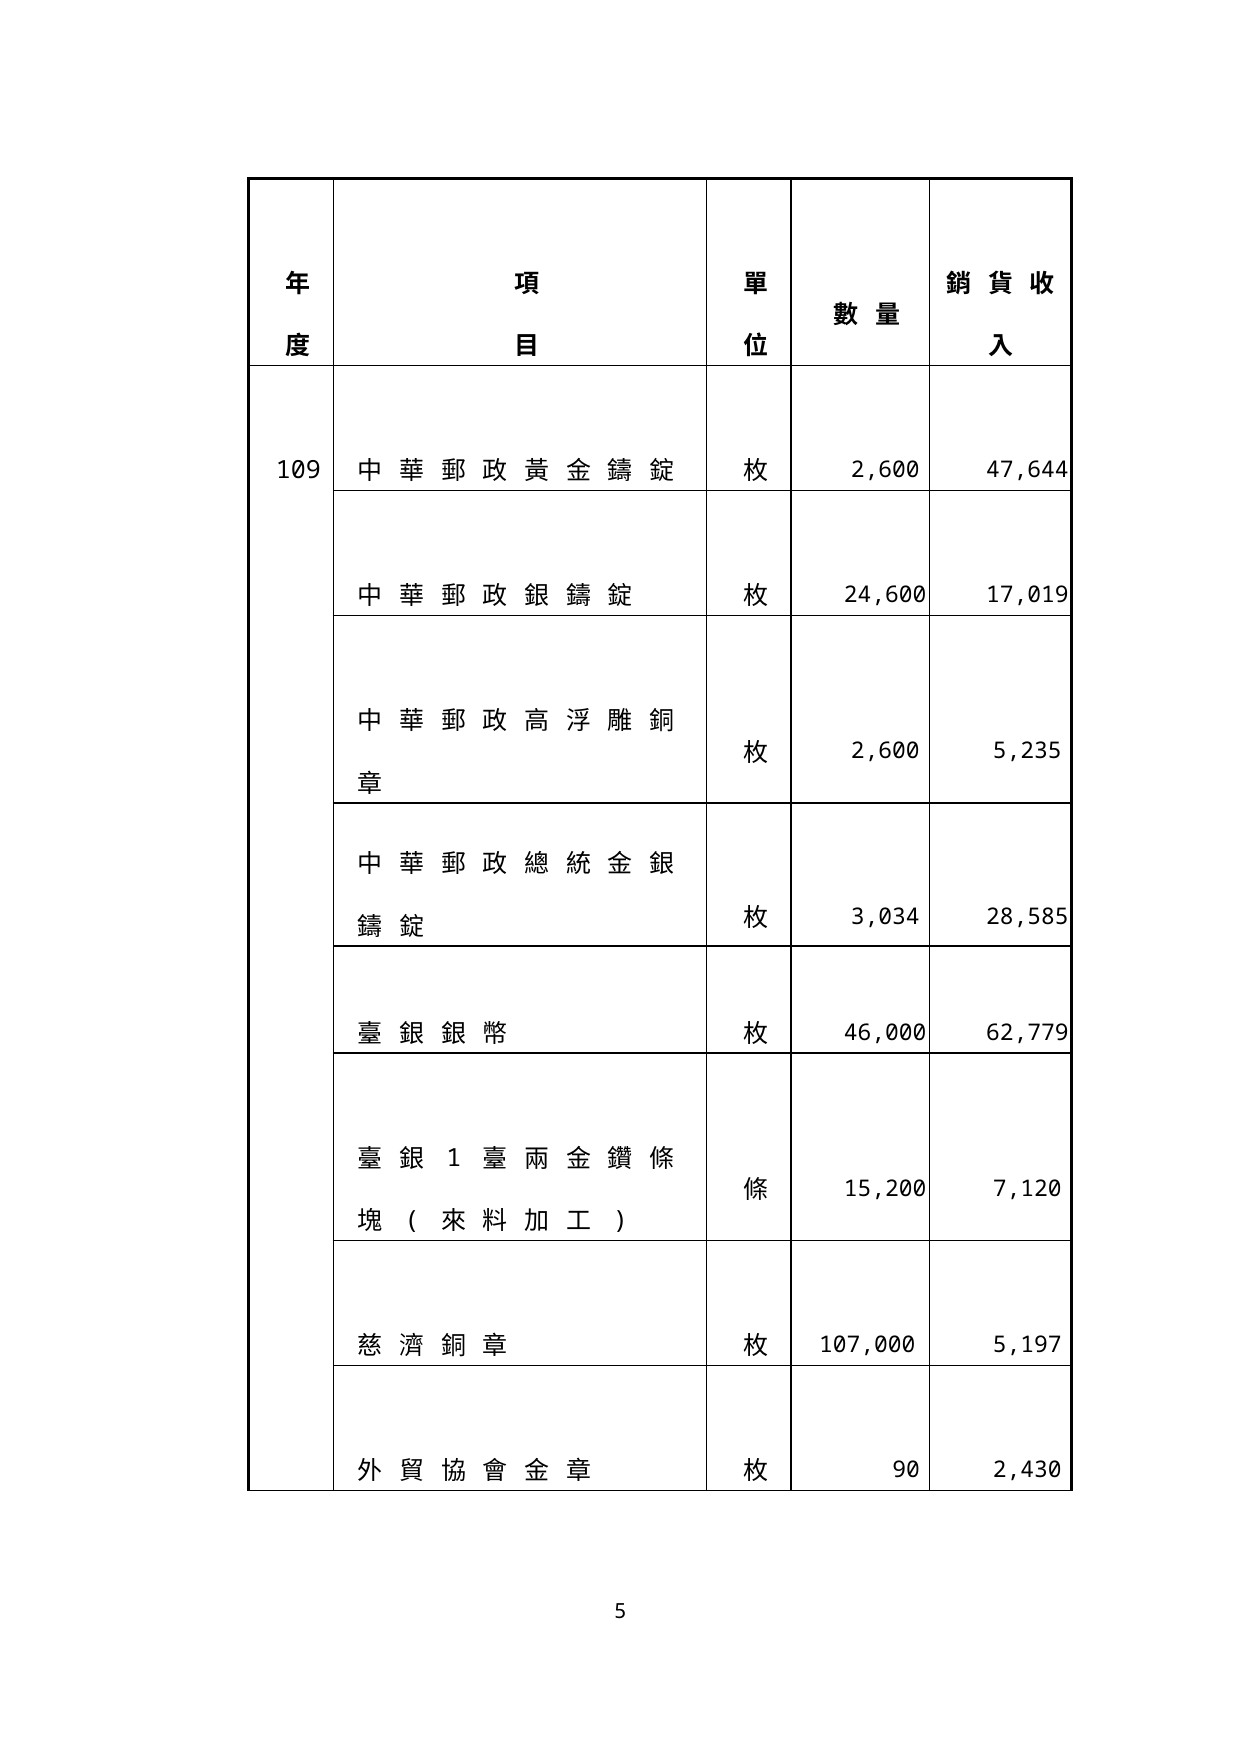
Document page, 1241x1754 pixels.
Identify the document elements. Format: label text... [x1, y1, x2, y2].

table_cell 3,034 [792, 804, 929, 945]
table_cell 5,235 [930, 616, 1070, 802]
table_cell 5,197 [930, 1241, 1070, 1365]
table_cell 2,600 [792, 616, 929, 802]
table_cell 中華郵政總統金銀鑄錠 [334, 804, 706, 945]
table_cell 47,644 [930, 366, 1070, 490]
table_cell 90 [792, 1366, 929, 1490]
table_cell 中華郵政黃金鑄錠 [334, 366, 706, 490]
table_cell 枚 [707, 491, 790, 615]
table_cell 62,779 [930, 947, 1070, 1052]
table_cell 枚 [707, 804, 790, 945]
table_cell 46,000 [792, 947, 929, 1052]
table_cell 枚 [707, 366, 790, 490]
table_cell 28,585 [930, 804, 1070, 945]
table_cell 枚 [707, 616, 790, 802]
table_cell 臺銀1臺兩金鑽條塊(來料加工) [334, 1054, 706, 1240]
table_header 數量 [792, 180, 929, 365]
table_cell 枚 [707, 1241, 790, 1365]
table_cell 15,200 [792, 1054, 929, 1240]
table_cell 24,600 [792, 491, 929, 615]
table_cell 中華郵政銀鑄錠 [334, 491, 706, 615]
table_cell 107,000 [792, 1241, 929, 1365]
table_header 單位 [707, 180, 790, 365]
table_cell 17,019 [930, 491, 1070, 615]
table_cell 外貿協會金章 [334, 1366, 706, 1490]
table_cell 109 [250, 366, 333, 1490]
table_header 項 目 [334, 180, 706, 365]
table_cell 條 [707, 1054, 790, 1240]
table_cell 枚 [707, 1366, 790, 1490]
table_cell 7,120 [930, 1054, 1070, 1240]
table_cell 2,600 [792, 366, 929, 490]
table_header 年度 [250, 180, 333, 365]
table_cell 2,430 [930, 1366, 1070, 1490]
table_cell 臺銀銀幣 [334, 947, 706, 1052]
table_cell 慈濟銅章 [334, 1241, 706, 1365]
table_cell 中華郵政高浮雕銅章 [334, 616, 706, 802]
table_cell 枚 [707, 947, 790, 1052]
table_header 銷貨收入 [930, 180, 1070, 365]
